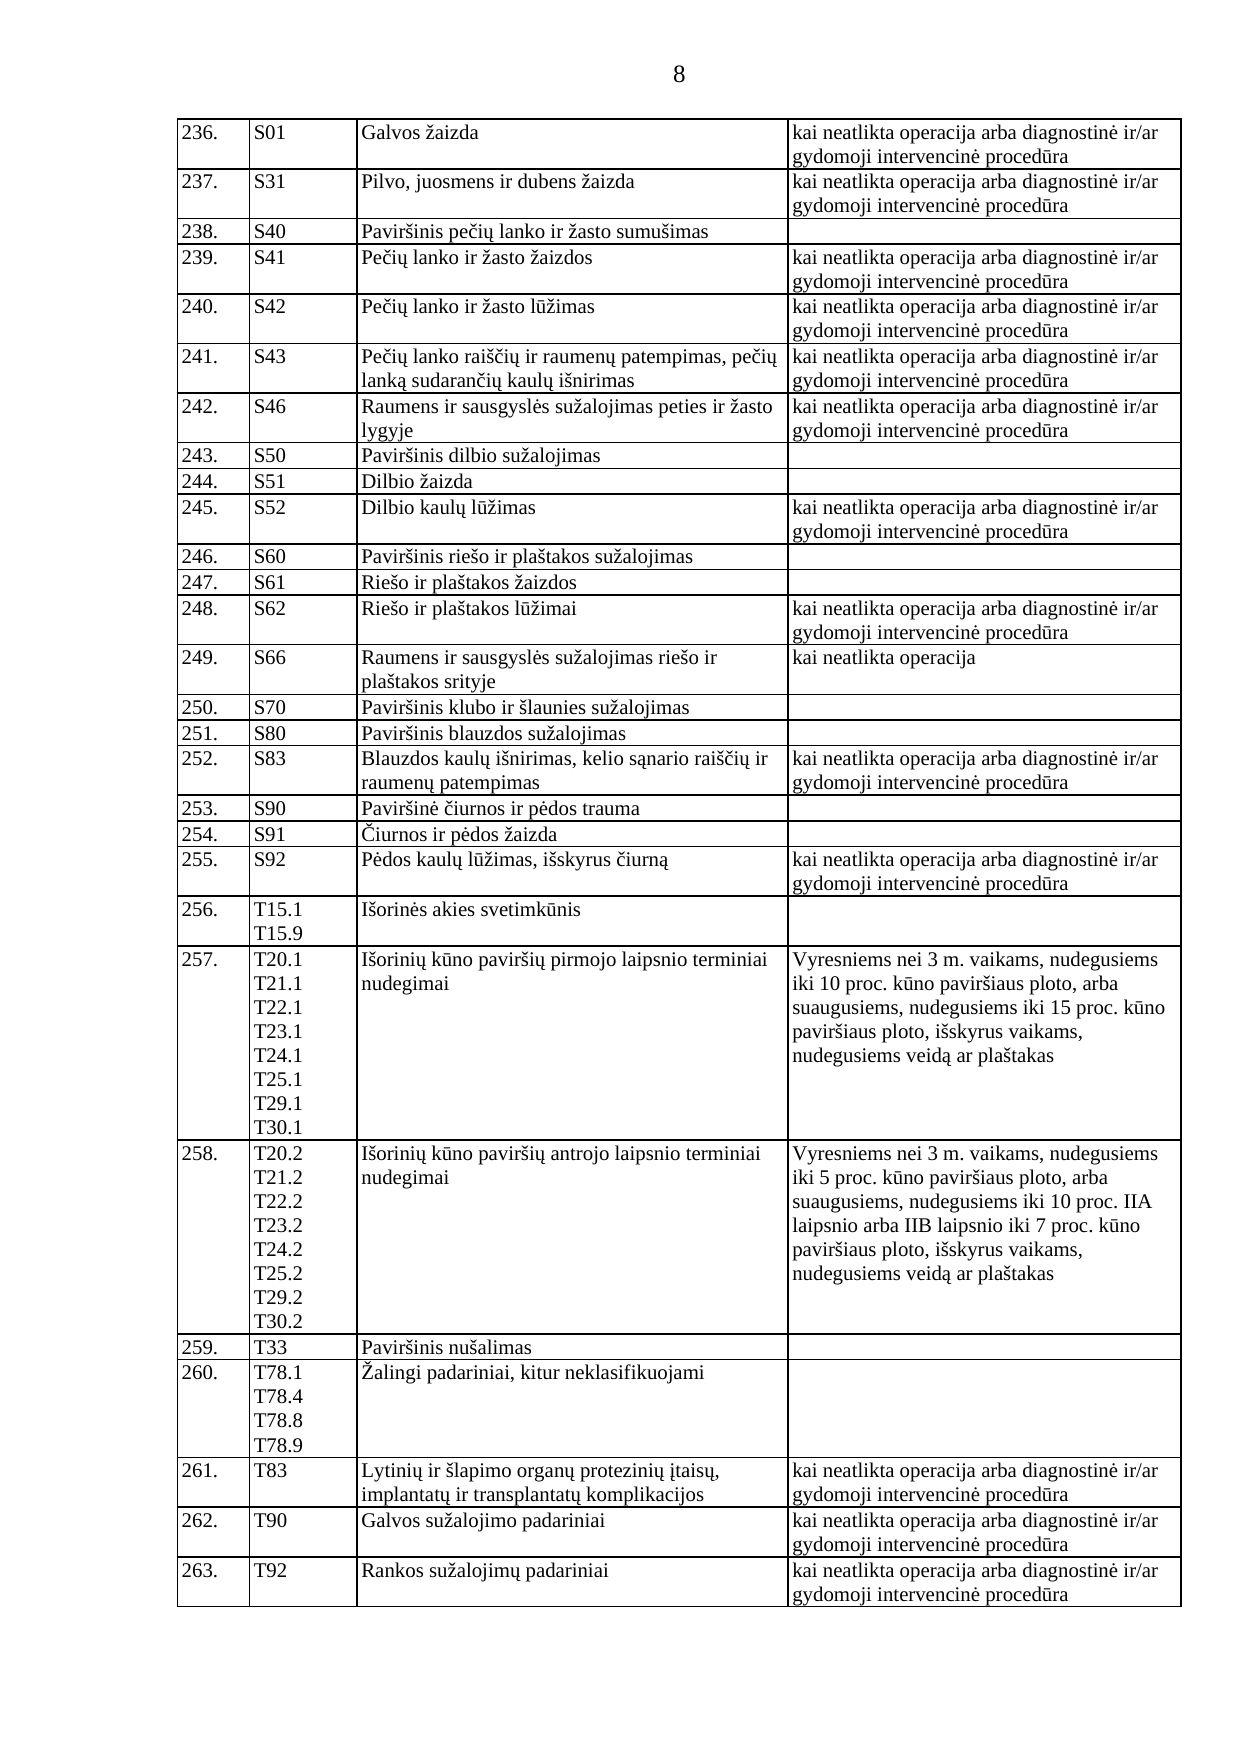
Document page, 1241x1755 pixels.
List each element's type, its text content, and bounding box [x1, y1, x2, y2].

table_cell 243. [245, 443, 249, 467]
table_cell S62 [250, 596, 356, 644]
table_cell 252. [178, 746, 249, 794]
table_cell 246. [245, 545, 249, 568]
table_cell 241. [178, 344, 249, 392]
table_cell T83 [250, 1458, 356, 1506]
table_cell Galvos sužalojimo padariniai [358, 1508, 787, 1556]
table_cell 261. [178, 1458, 249, 1506]
table_cell 251. [245, 721, 249, 745]
table_cell Dilbio kaulų lūžimas [358, 495, 787, 543]
table_cell Galvos žaizda [358, 120, 787, 168]
table_cell 247. [245, 570, 249, 594]
table_cell Žalingi padariniai, kitur neklasifikuojami [358, 1360, 787, 1457]
table_cell 254. [245, 822, 249, 846]
table_cell 245. [178, 495, 249, 543]
table_cell Vyresniems nei 3 m. vaikams, nudegusiems iki 5 proc. kūno paviršiaus ploto, arba suaugusiems, nudegusiems iki 10 proc. IIA laipsnio arba IIB laipsnio iki 7 proc. kūno paviršiaus ploto, išskyrus vaikams, nudegusiems veidą ar plaštakas [789, 1141, 1180, 1333]
table_cell 259. [245, 1335, 249, 1359]
table_cell Riešo ir plaštakos lūžimai [358, 596, 787, 644]
table_cell S31 [250, 170, 356, 217]
table_cell 248. [178, 596, 249, 644]
table_cell [789, 1360, 1180, 1457]
table_cell T90 [250, 1508, 356, 1556]
table_cell 238. [245, 219, 249, 243]
table_cell 258. [178, 1141, 249, 1333]
table_cell Išorinių kūno paviršių pirmojo laipsnio terminiai nudegimai [358, 947, 787, 1139]
table_cell 255. [178, 847, 249, 895]
table_cell Pečių lanko ir žasto lūžimas [358, 295, 787, 342]
table_cell Išorinės akies svetimkūnis [358, 897, 787, 945]
table_cell Pečių lanko ir žasto žaizdos [358, 245, 787, 293]
table_cell S83 [250, 746, 356, 794]
table_cell 240. [178, 295, 249, 342]
table_cell 262. [178, 1508, 249, 1556]
table_cell 253. [245, 796, 249, 820]
table_cell Vyresniems nei 3 m. vaikams, nudegusiems iki 10 proc. kūno paviršiaus ploto, arba suaugusiems, nudegusiems iki 15 proc. kūno paviršiaus ploto, išskyrus vaikams, nudegusiems veidą ar plaštakas [789, 947, 1180, 1139]
table_cell S43 [250, 344, 356, 392]
table_cell S01 [250, 120, 356, 168]
table_cell 260. [178, 1360, 249, 1457]
table_cell Pėdos kaulų lūžimas, išskyrus čiurną [358, 847, 787, 895]
table_cell Rankos sužalojimų padariniai [358, 1558, 787, 1606]
table_cell S46 [250, 394, 356, 442]
table_cell Išorinių kūno paviršių antrojo laipsnio terminiai nudegimai [358, 1141, 787, 1333]
table_cell S41 [250, 245, 356, 293]
table_cell 242. [178, 394, 249, 442]
table_cell S52 [250, 495, 356, 543]
table_cell 249. [178, 645, 249, 693]
table_cell S66 [250, 645, 356, 693]
table_cell 236. [178, 120, 249, 168]
table_cell 256. [178, 897, 249, 945]
table_cell 239. [178, 245, 249, 293]
table_cell Pilvo, juosmens ir dubens žaizda [358, 170, 787, 217]
table_cell 257. [178, 947, 249, 1139]
table_cell T92 [250, 1558, 356, 1606]
table_cell kai neatlikta operacija [789, 645, 1180, 693]
table_cell [789, 897, 1180, 945]
table_cell 237. [178, 170, 249, 217]
table_cell 250. [245, 695, 249, 719]
table_cell S92 [250, 847, 356, 895]
table_cell S42 [250, 295, 356, 342]
table_cell 263. [178, 1558, 249, 1606]
table_cell 244. [245, 469, 249, 493]
